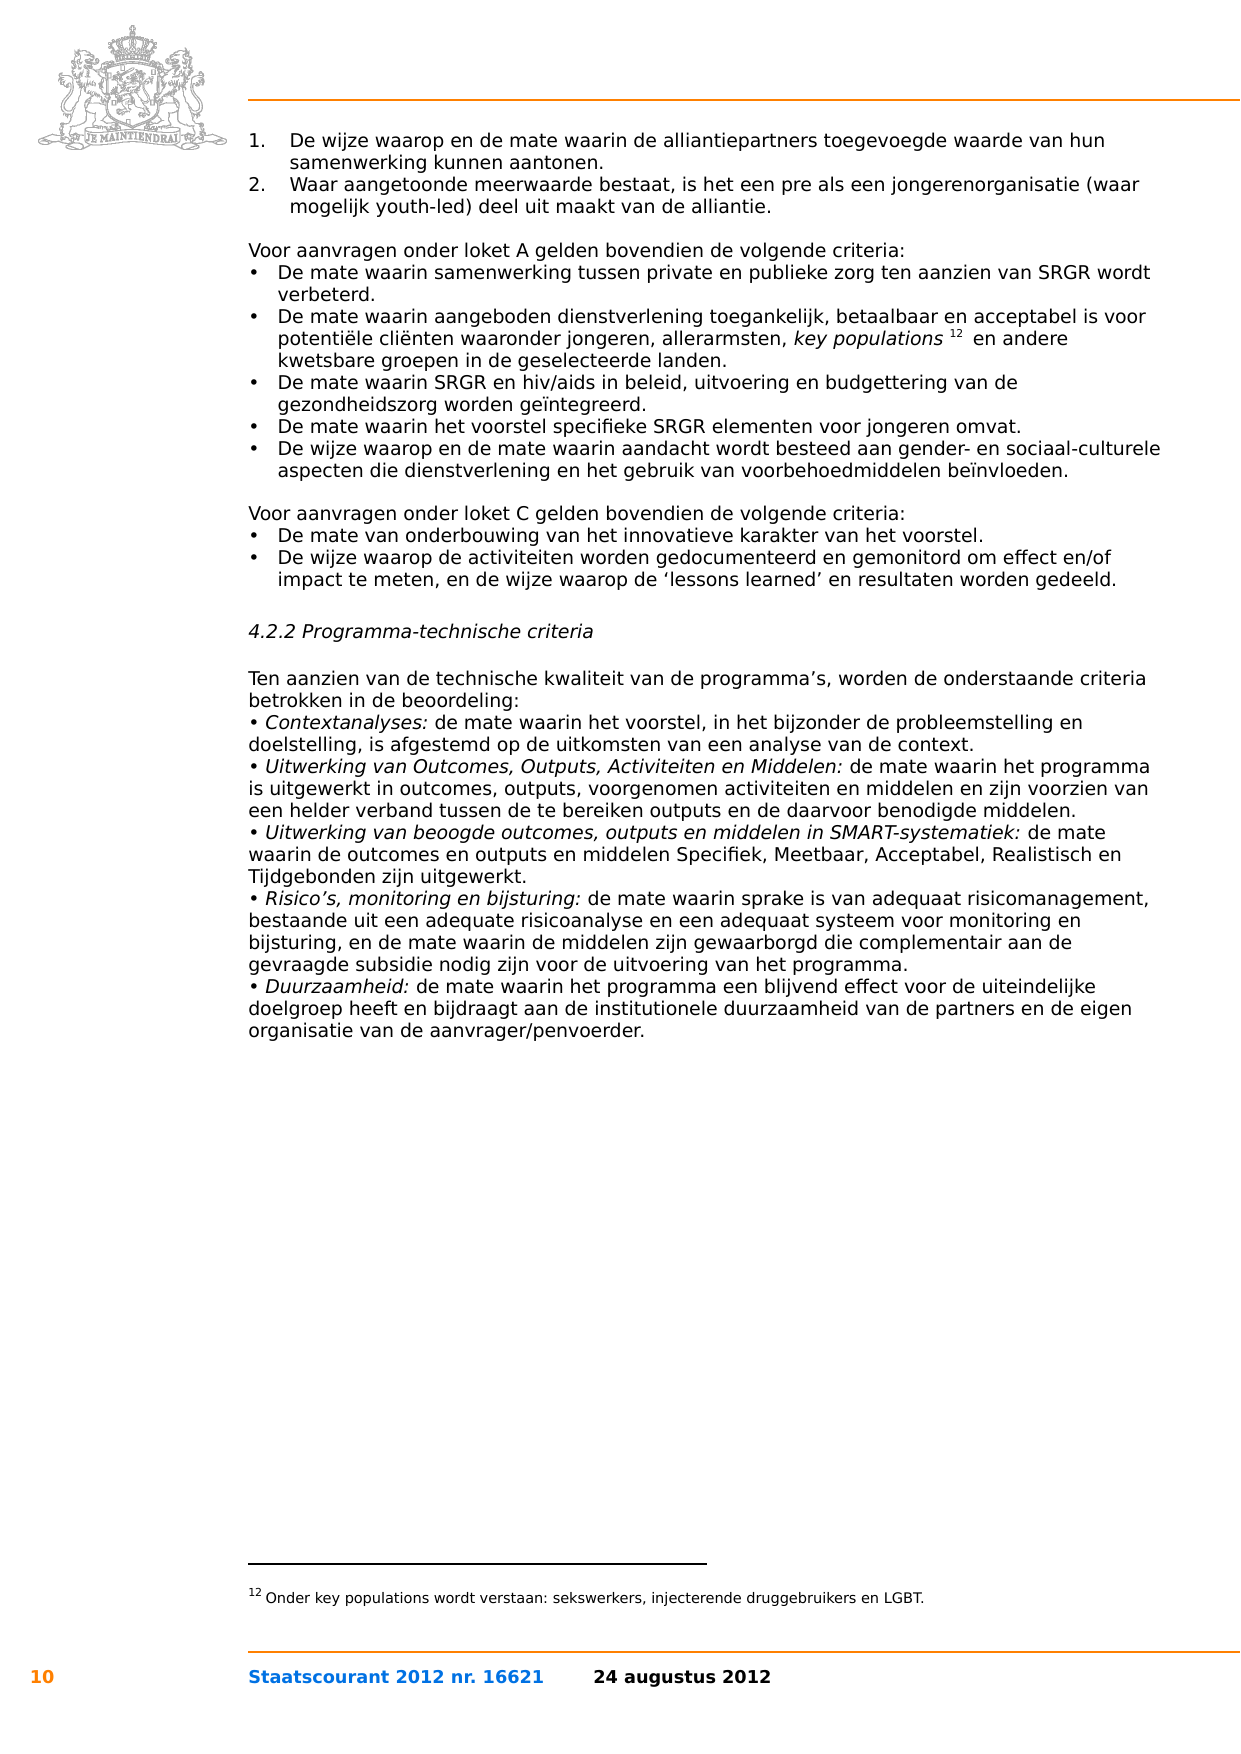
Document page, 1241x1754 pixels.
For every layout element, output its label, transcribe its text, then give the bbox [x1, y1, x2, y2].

text • Contextanalyses: de mate waarin het voorstel, in het bijzonder de probleemstelling en doelstelling, is afgestemd op de uitkomsten van een analyse van de context. [248, 712, 1163, 756]
text Voor aanvragen onder loket C gelden bovendien de volgende criteria: [248, 503, 1163, 525]
picture [38, 25, 227, 150]
text Voor aanvragen onder loket A gelden bovendien de volgende criteria: [248, 240, 1163, 262]
text 1. De wijze waarop en de mate waarin de alliantiepartners toegevoegde waarde van hun samenwerking kunnen aantonen. [248, 130, 1163, 174]
text • De wijze waarop de activiteiten worden gedocumenteerd en gemonitord om effect en/of impact te meten, en de wijze waarop de ‘lessons learned’ en resultaten worden gedeeld. [248, 547, 1163, 591]
subtitle 4.2.2 Programma-technische criteria [248, 621, 1163, 643]
text • De mate van onderbouwing van het innovatieve karakter van het voorstel. [248, 525, 1163, 547]
text • Risico’s, monitoring en bijsturing: de mate waarin sprake is van adequaat risicomanagement, bestaande uit een adequate risicoanalyse en een adequaat systeem voor monitoring en bijsturing, en de mate waarin de middelen zijn gewaarborgd die complementair aan de gevraagde subsidie nodig zijn voor de uitvoering van het programma. [248, 888, 1163, 976]
text • Uitwerking van beoogde outcomes, outputs en middelen in SMART-systematiek: de mate waarin de outcomes en outputs en middelen Specifiek, Meetbaar, Acceptabel, Realistisch en Tijdgebonden zijn uitgewerkt. [248, 822, 1163, 888]
text • De mate waarin samenwerking tussen private en publieke zorg ten aanzien van SRGR wordt verbeterd. [248, 262, 1163, 306]
text • De mate waarin SRGR en hiv/aids in beleid, uitvoering en budgettering van de gezondheidszorg worden geïntegreerd. [248, 372, 1163, 416]
text • Duurzaamheid: de mate waarin het programma een blijvend effect voor de uiteindelijke doelgroep heeft en bijdraagt aan de institutionele duurzaamheid van de partners en de eigen organisatie van de aanvrager/penvoerder. [248, 976, 1163, 1042]
text • Uitwerking van Outcomes, Outputs, Activiteiten en Middelen: de mate waarin het programma is uitgewerkt in outcomes, outputs, voorgenomen activiteiten en middelen en zijn voorzien van een helder verband tussen de te bereiken outputs en de daarvoor benodigde middelen. [248, 756, 1163, 822]
text • De wijze waarop en de mate waarin aandacht wordt besteed aan gender- en sociaal-culturele aspecten die dienstverlening en het gebruik van voorbehoedmiddelen beïnvloeden. [248, 437, 1163, 481]
text 2. Waar aangetoonde meerwaarde bestaat, is het een pre als een jongerenorganisatie (waar mogelijk youth-led) deel uit maakt van de alliantie. [248, 174, 1163, 218]
text Ten aanzien van de technische kwaliteit van de programma’s, worden de onderstaande criteria betrokken in de beoordeling: [248, 668, 1163, 712]
text • De mate waarin het voorstel specifieke SRGR elementen voor jongeren omvat. [248, 416, 1163, 437]
text • De mate waarin aangeboden dienstverlening toegankelijk, betaalbaar en acceptabel is voor potentiële cliënten waaronder jongeren, allerarmsten, key populations en andere kwetsbare groepen in de geselecteerde landen. [248, 306, 1163, 372]
text Onder key populations wordt verstaan: sekswerkers, injecterende druggebruikers en LGBT. [248, 1586, 1163, 1608]
